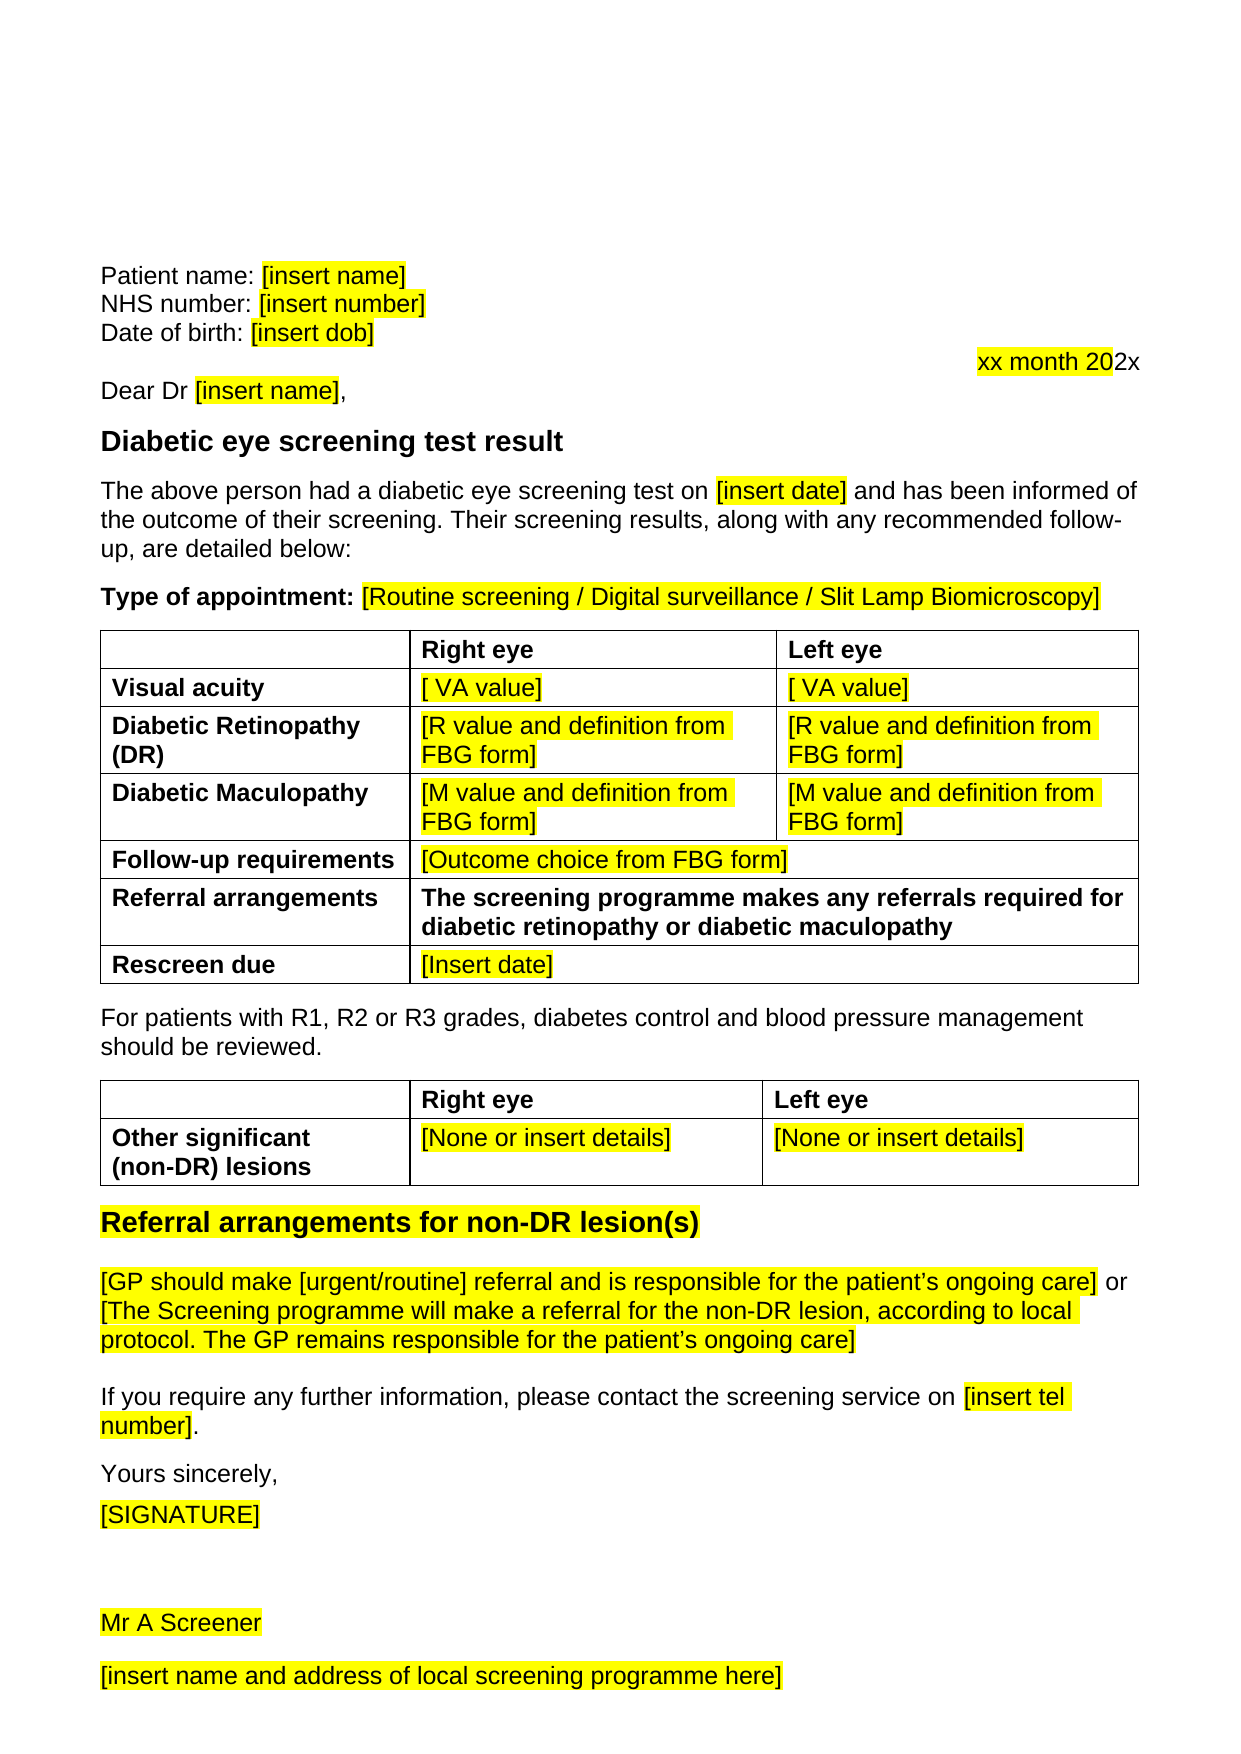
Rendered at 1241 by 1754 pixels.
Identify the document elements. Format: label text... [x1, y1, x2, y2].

table_cell Diabetic Maculopathy [101, 774, 409, 839]
table_header Left eye [777, 631, 1138, 668]
table_cell Diabetic Retinopathy (DR) [101, 707, 409, 773]
table_cell [None or insert details] [411, 1119, 762, 1184]
table_cell [None or insert details] [763, 1119, 1138, 1184]
table_cell [M value and definition from FBG form] [411, 774, 776, 839]
subtitle Mr A Screener [100, 1607, 1140, 1636]
text Referral arrangements for non-DR lesion(s) [100, 1205, 1140, 1238]
table_cell [R value and definition from FBG form] [411, 707, 776, 773]
table_cell [ VA value] [777, 669, 1138, 706]
table_cell Referral arrangements [101, 879, 409, 944]
table_cell Rescreen due [101, 946, 409, 983]
table_cell [Insert date] [411, 946, 1138, 983]
text xx month 202x [100, 347, 1140, 376]
text NHS number: [insert number] [100, 289, 1140, 318]
table_header [101, 631, 409, 668]
table_header Right eye [411, 631, 776, 668]
text Date of birth: [insert dob] [100, 318, 1140, 347]
table_header Right eye [411, 1081, 762, 1118]
text For patients with R1, R2 or R3 grades, diabetes control and blood pressure management should be reviewed. [100, 1003, 1140, 1060]
table_header Left eye [763, 1081, 1138, 1118]
text Diabetic eye screening test result [100, 423, 1140, 457]
table_cell [ VA value] [411, 669, 776, 706]
text [insert name and address of local screening programme here] [100, 1661, 1140, 1690]
text [GP should make [urgent/routine] referral and is responsible for the patient’s ongoing care] or [The Screening programme will make a referral for the non-DR lesion, according to local protocol. The GP remains responsible for the patient’s ongoing care] [100, 1267, 1140, 1353]
text Dear Dr [insert name], [100, 376, 1140, 404]
text If you require any further information, please contact the screening service on [insert tel number]. [100, 1382, 1140, 1439]
text Yours sincerely, [100, 1459, 1140, 1487]
text The above person had a diabetic eye screening test on [insert date] and has been informed of the outcome of their screening. Their screening results, along with any recommended follow-up, are detailed below: [100, 476, 1140, 562]
table_cell [R value and definition from FBG form] [777, 707, 1138, 773]
table_cell Follow-up requirements [101, 841, 409, 878]
table_cell Other significant (non-DR) lesions [101, 1119, 409, 1184]
table_cell [Outcome choice from FBG form] [411, 841, 1138, 878]
subtitle Patient name: [insert name] [100, 261, 1140, 289]
table_cell The screening programme makes any referrals required for diabetic retinopathy or diabetic maculopathy [411, 879, 1138, 944]
table_cell Visual acuity [101, 669, 409, 706]
table_cell [M value and definition from FBG form] [777, 774, 1138, 839]
text [SIGNATURE] [100, 1500, 1140, 1529]
table_header [101, 1081, 409, 1118]
text Type of appointment: [Routine screening / Digital surveillance / Slit Lamp Biomicroscopy] [100, 582, 1140, 610]
